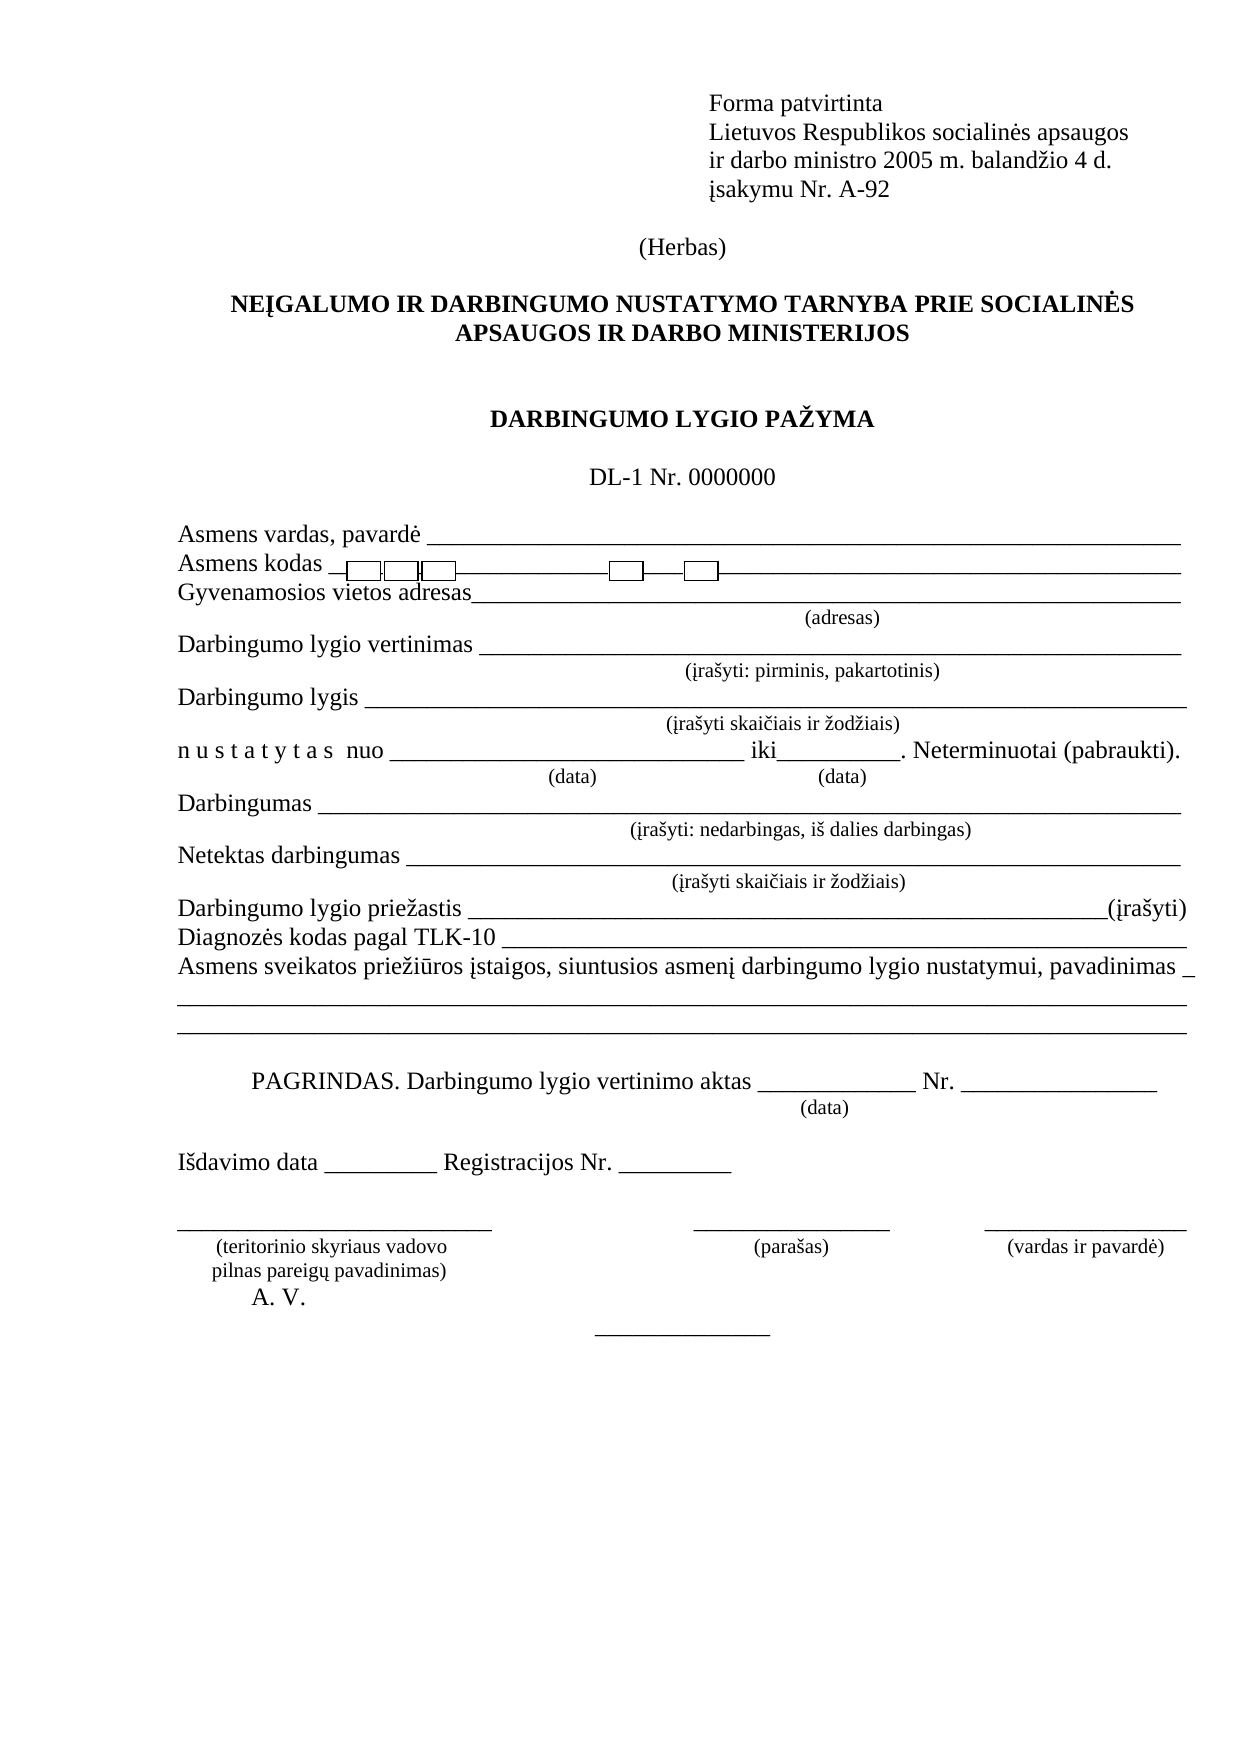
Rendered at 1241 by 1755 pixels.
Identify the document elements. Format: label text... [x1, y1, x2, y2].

text Išdavimo data _________ Registracijos Nr. _________ [177, 1147, 1187, 1176]
text (data) (data) [177, 764, 1187, 788]
text Diagnozės kodas pagal TLK-10 [177, 922, 1187, 951]
text Darbingumas [177, 788, 1187, 817]
text ______________ [177, 1311, 1187, 1339]
text (adresas) [177, 605, 1187, 629]
text Asmens kodas [177, 548, 1187, 577]
text Darbingumo lygio priežastis (įrašyti) [177, 893, 1187, 922]
text Netektas darbingumas [177, 841, 1187, 869]
text Asmens vardas, pavardė [685, 562, 717, 580]
text Darbingumo lygio vertinimas [177, 629, 1187, 658]
text (įrašyti: nedarbingas, iš dalies darbingas) [177, 817, 1187, 841]
text DL-1 Nr. 0000000 [177, 462, 1187, 490]
text (įrašyti skaičiais ir žodžiais) [177, 869, 1187, 893]
text Forma patvirtinta [177, 88, 1187, 117]
text Asmens vardas, pavardė [423, 562, 455, 580]
text (įrašyti skaičiais ir žodžiais) [177, 711, 1187, 735]
text Asmens vardas, pavardė [610, 562, 642, 580]
text Asmens vardas, pavardė [348, 562, 380, 580]
text Lietuvos Respublikos socialinės apsaugos [177, 117, 1187, 145]
text pilnas pareigų pavadinimas) [177, 1258, 1187, 1282]
text (Herbas) [177, 232, 1187, 260]
text (teritorinio skyriaus vadovo (parašas) (vardas ir pavardė) [177, 1234, 1187, 1258]
text nustatytas nuo iki . Neterminuotai (pabraukti). [177, 735, 1187, 764]
text PAGRINDAS. Darbingumo lygio vertinimo aktas Nr. [177, 1066, 1187, 1095]
text (data) [177, 1095, 1187, 1119]
text (įrašyti: pirminis, pakartotinis) [177, 658, 1187, 682]
text ir darbo ministro 2005 m. balandžio 4 d. įsakymu Nr. A-92 [709, 145, 1187, 203]
text Asmens vardas, pavardė [177, 519, 1187, 548]
text Darbingumo lygis [177, 682, 1187, 711]
text A. V. [177, 1282, 1177, 1311]
text Gyvenamosios vietos adresas [177, 577, 1187, 605]
text NEĮGALUMO IR DARBINGUMO NUSTATYMO TARNYBA PRIE SOCIALINĖS APSAUGOS IR DARBO MINISTERIJOS [177, 289, 1187, 347]
text DARBINGUMO LYGIO PAŽYMA [177, 404, 1187, 433]
text Asmens vardas, pavardė [385, 562, 417, 580]
text Asmens sveikatos priežiūros įstaigos, siuntusios asmenį darbingumo lygio nustatymui, pavadinimas [177, 951, 1187, 980]
